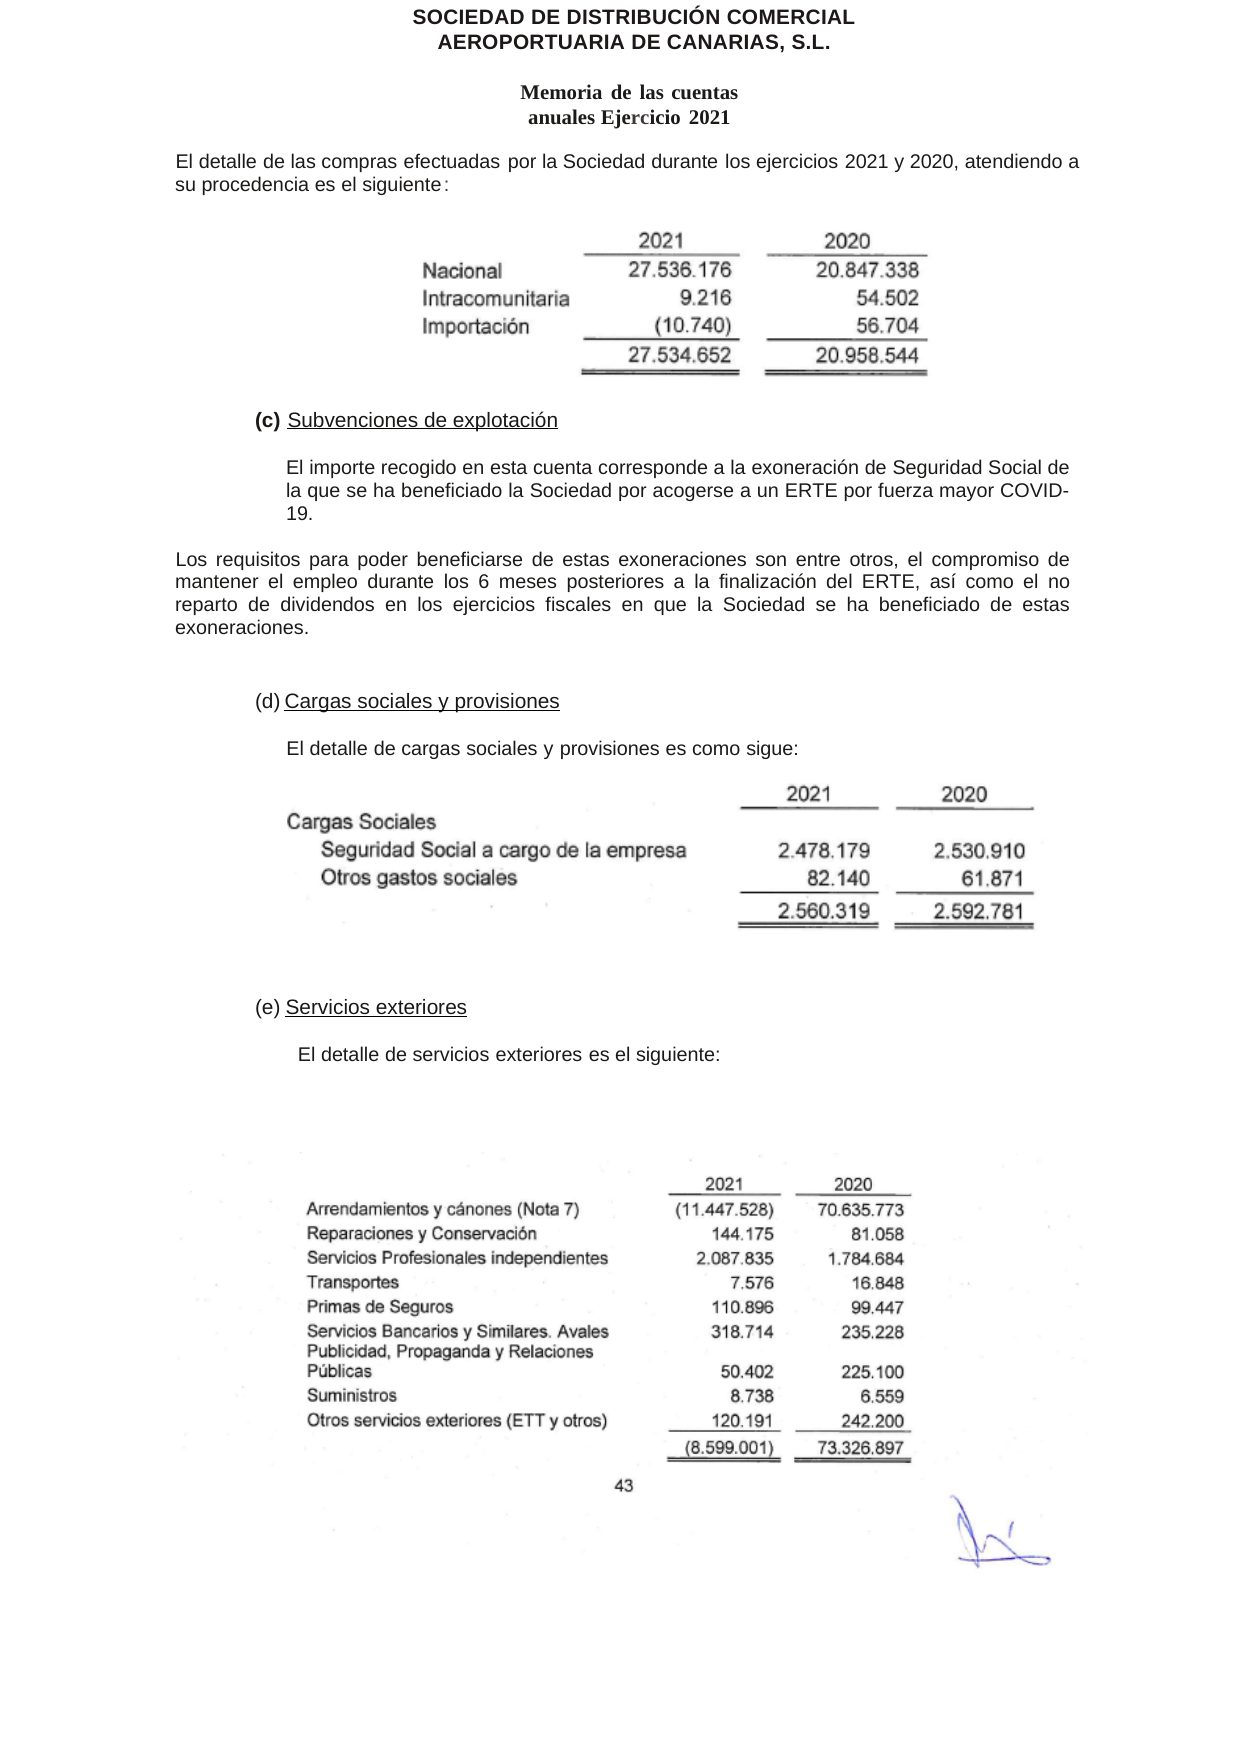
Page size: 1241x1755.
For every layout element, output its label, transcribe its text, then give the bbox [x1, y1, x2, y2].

list Servicios exteriores [255, 995, 1088, 1019]
list Subvenciones de explotación [255, 407, 1088, 431]
list Cargas sociales y provisiones [255, 689, 1088, 713]
subtitle SOCIEDAD DE DISTRIBUCIÓN COMERCIAL AEROPORTUARIA DE CANARIAS, S.L. [369, 4, 898, 54]
text El detalle de servicios exteriores es el siguiente: [298, 1043, 1088, 1066]
text El detalle de las compras efectuadas por la Sociedad durante los ejercicios 2021 y 2020, atendiendo a su procedencia es el siguiente: [175, 150, 1088, 196]
text El importe recogido en esta cuenta corresponde a la exoneración de Seguridad Social de la que se ha beneficiado la Sociedad por acogerse a un ERTE por fuerza mayor COVID- 19. [286, 456, 1071, 524]
subtitle Memoria de las cuentas anuales Ejercicio 2021 [484, 80, 774, 129]
text Los requisitos para poder beneficiarse de estas exoneraciones son entre otros, el compromiso de mantener el empleo durante los 6 meses posteriores a la finalización del ERTE, así como el no reparto de dividendos en los ejercicios fiscales en que la Sociedad se ha beneficiado de estas exoneraciones. [175, 548, 1071, 638]
text El detalle de cargas sociales y provisiones es como sigue: [286, 737, 1088, 759]
